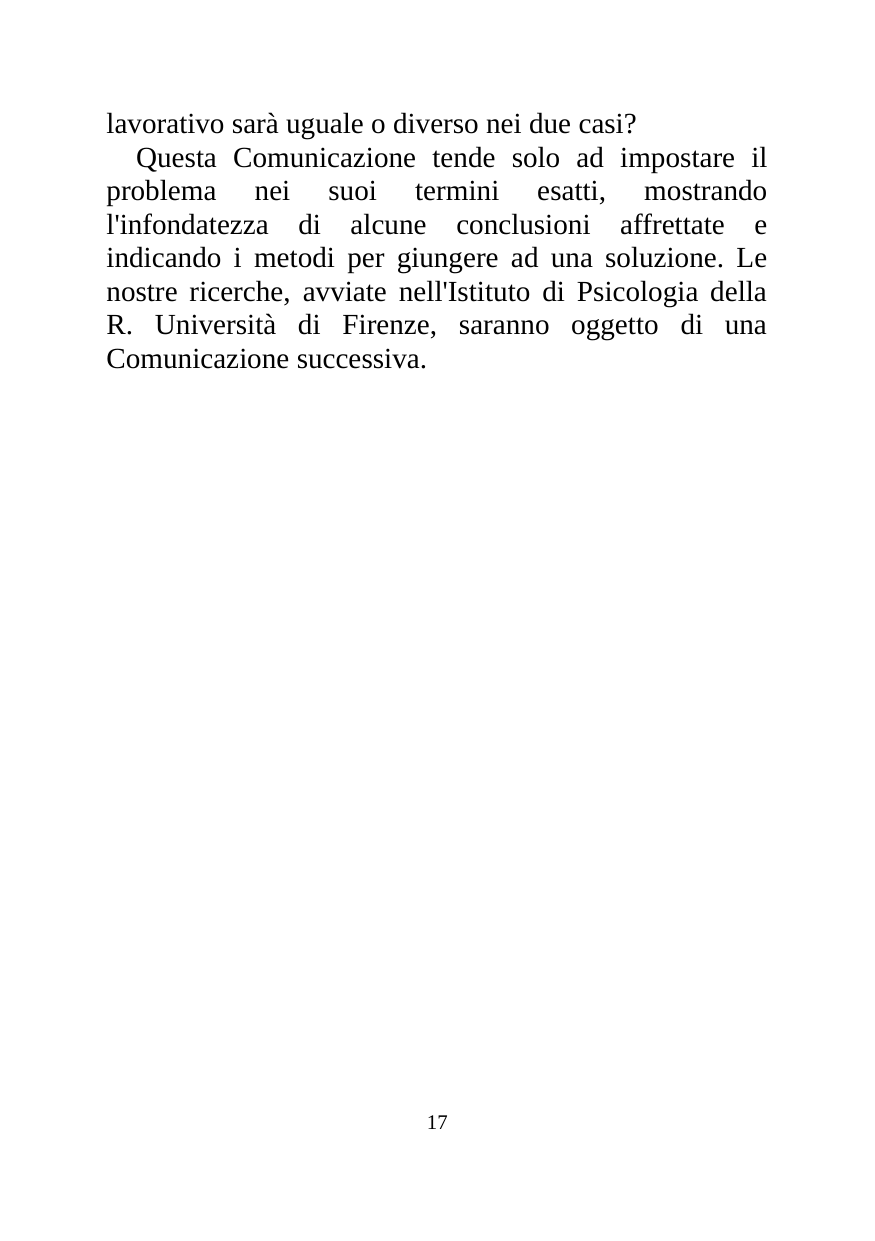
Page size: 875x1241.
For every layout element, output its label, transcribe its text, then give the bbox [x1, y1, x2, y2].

text lavorativo sarà uguale o diverso nei due casi? [106, 106, 768, 140]
text Questa Comunicazione tende solo ad impostare il problema nei suoi termini esatti, mostrando l'infondatezza di alcune conclusioni affrettate e indicando i metodi per giungere ad una soluzione. Le nostre ricerche, avviate nell'Istituto di Psicologia della R. Università di Firenze, saranno oggetto di una Comunicazione successiva. [106, 140, 768, 374]
